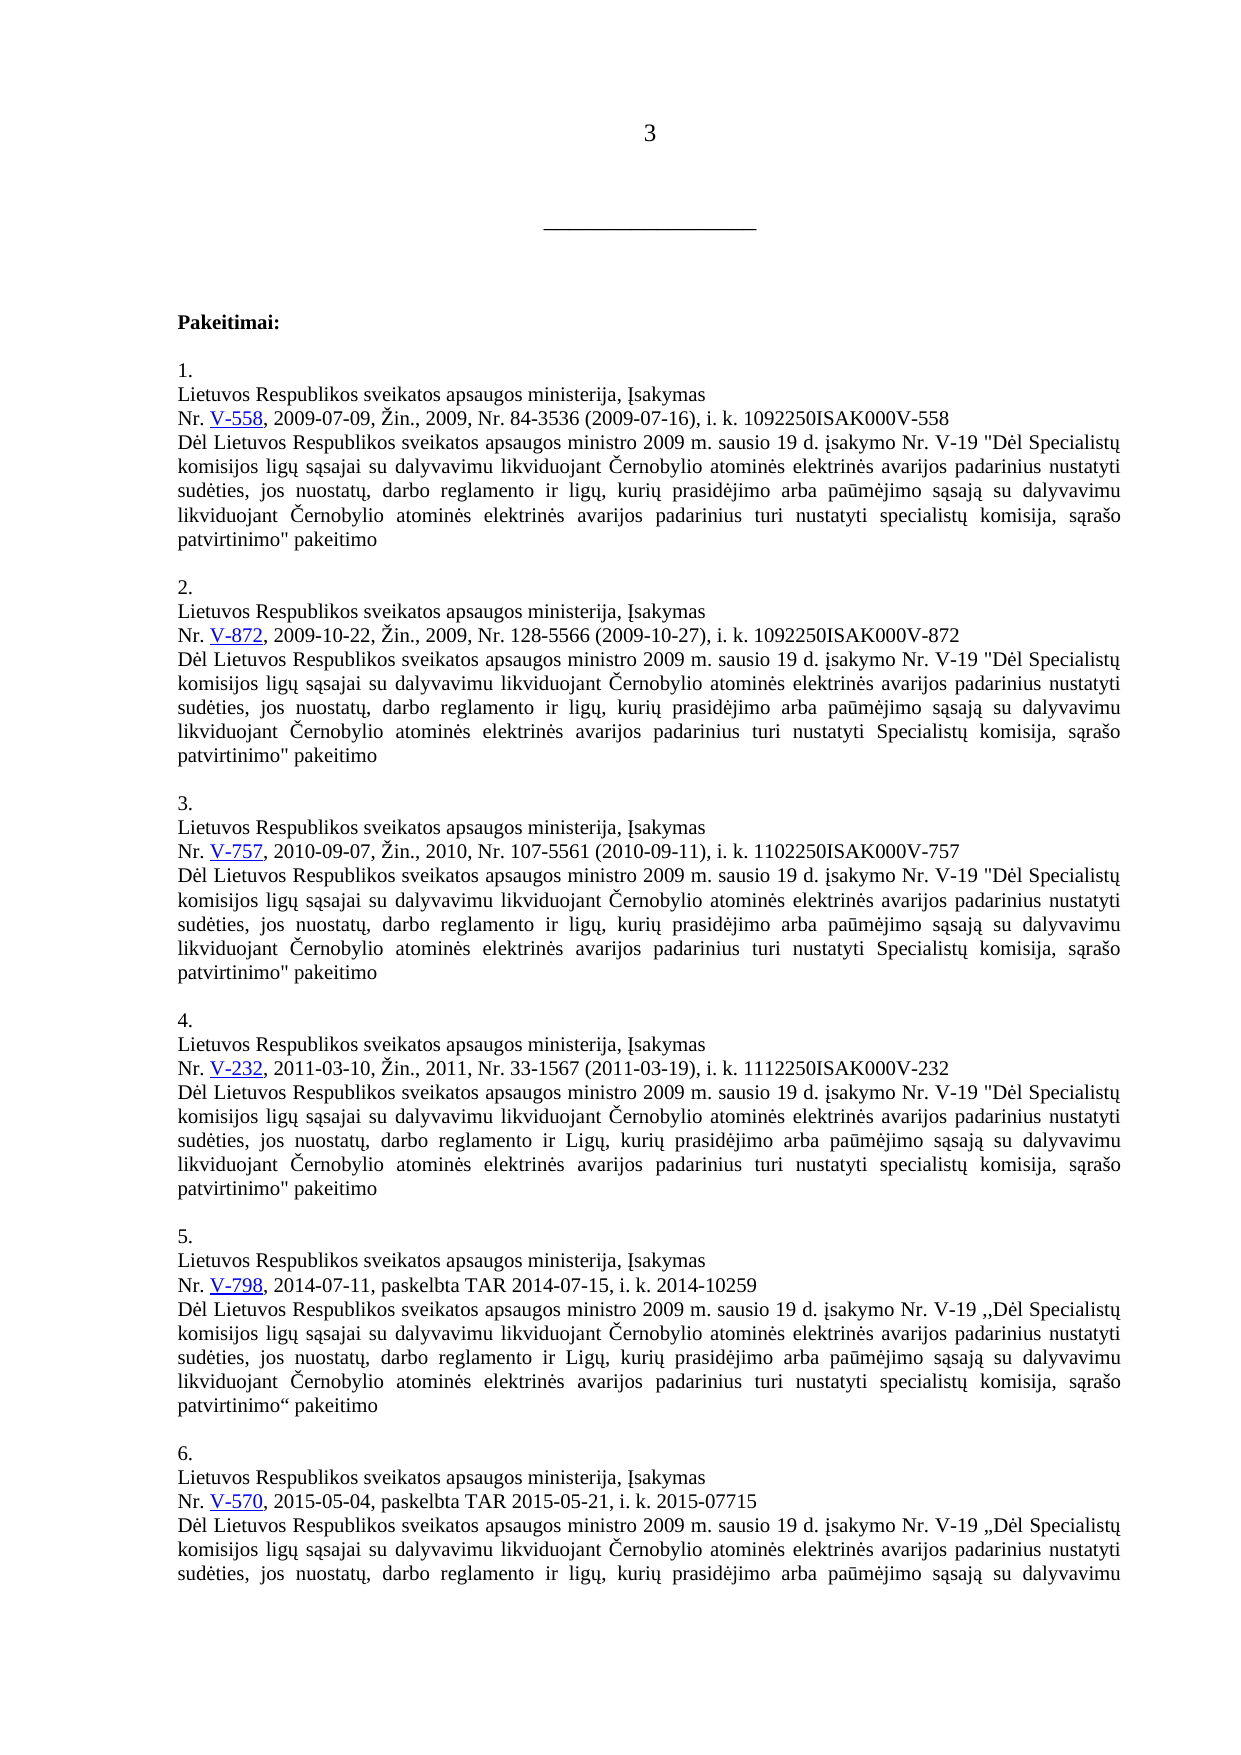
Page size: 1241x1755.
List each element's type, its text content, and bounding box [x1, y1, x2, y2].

text Nr. V-232, 2011-03-10, Žin., 2011, Nr. 33-1567 (2011-03-19), i. k. 1112250ISAK000V-232 [177, 1056, 1122, 1080]
text Dėl Lietuvos Respublikos sveikatos apsaugos ministro 2009 m. sausio 19 d. įsakymo Nr. V-19 "Dėl Specialistų komisijos ligų sąsajai su dalyvavimu likviduojant Černobylio atominės elektrinės avarijos padarinius nustatyti sudėties, jos nuostatų, darbo reglamento ir ligų, kurių prasidėjimo arba paūmėjimo sąsają su dalyvavimu likviduojant Černobylio atominės elektrinės avarijos padarinius turi nustatyti specialistų komisija, sąrašo patvirtinimo" pakeitimo [177, 430, 1122, 551]
text 1. [177, 358, 1122, 382]
text Dėl Lietuvos Respublikos sveikatos apsaugos ministro 2009 m. sausio 19 d. įsakymo Nr. V-19 "Dėl Specialistų komisijos ligų sąsajai su dalyvavimu likviduojant Černobylio atominės elektrinės avarijos padarinius nustatyti sudėties, jos nuostatų, darbo reglamento ir ligų, kurių prasidėjimo arba paūmėjimo sąsają su dalyvavimu likviduojant Černobylio atominės elektrinės avarijos padarinius turi nustatyti Specialistų komisija, sąrašo patvirtinimo" pakeitimo [177, 863, 1122, 984]
text Pakeitimai: [177, 310, 1122, 334]
text Nr. V-558, 2009-07-09, Žin., 2009, Nr. 84-3536 (2009-07-16), i. k. 1092250ISAK000V-558 [177, 406, 1122, 430]
text Lietuvos Respublikos sveikatos apsaugos ministerija, Įsakymas [177, 382, 1122, 406]
text 4. [177, 1008, 1122, 1032]
text Nr. V-872, 2009-10-22, Žin., 2009, Nr. 128-5566 (2009-10-27), i. k. 1092250ISAK000V-872 [177, 623, 1122, 647]
text Lietuvos Respublikos sveikatos apsaugos ministerija, Įsakymas [177, 1465, 1122, 1489]
text Dėl Lietuvos Respublikos sveikatos apsaugos ministro 2009 m. sausio 19 d. įsakymo Nr. V-19 "Dėl Specialistų komisijos ligų sąsajai su dalyvavimu likviduojant Černobylio atominės elektrinės avarijos padarinius nustatyti sudėties, jos nuostatų, darbo reglamento ir ligų, kurių prasidėjimo arba paūmėjimo sąsają su dalyvavimu likviduojant Černobylio atominės elektrinės avarijos padarinius turi nustatyti Specialistų komisija, sąrašo patvirtinimo" pakeitimo [177, 647, 1122, 767]
text Dėl Lietuvos Respublikos sveikatos apsaugos ministro 2009 m. sausio 19 d. įsakymo Nr. V-19 ,,Dėl Specialistų komisijos ligų sąsajai su dalyvavimu likviduojant Černobylio atominės elektrinės avarijos padarinius nustatyti sudėties, jos nuostatų, darbo reglamento ir Ligų, kurių prasidėjimo arba paūmėjimo sąsają su dalyvavimu likviduojant Černobylio atominės elektrinės avarijos padarinius turi nustatyti specialistų komisija, sąrašo patvirtinimo“ pakeitimo [177, 1297, 1122, 1417]
text Nr. V-570, 2015-05-04, paskelbta TAR 2015-05-21, i. k. 2015-07715 [177, 1489, 1122, 1513]
text 3. [177, 791, 1122, 815]
text 6. [177, 1441, 1122, 1465]
text 2. [177, 575, 1122, 599]
text Lietuvos Respublikos sveikatos apsaugos ministerija, Įsakymas [177, 1248, 1122, 1272]
text 5. [177, 1224, 1122, 1248]
text Lietuvos Respublikos sveikatos apsaugos ministerija, Įsakymas [177, 815, 1122, 839]
text _________________ [177, 204, 1122, 233]
text Lietuvos Respublikos sveikatos apsaugos ministerija, Įsakymas [177, 599, 1122, 623]
text Dėl Lietuvos Respublikos sveikatos apsaugos ministro 2009 m. sausio 19 d. įsakymo Nr. V-19 "Dėl Specialistų komisijos ligų sąsajai su dalyvavimu likviduojant Černobylio atominės elektrinės avarijos padarinius nustatyti sudėties, jos nuostatų, darbo reglamento ir Ligų, kurių prasidėjimo arba paūmėjimo sąsają su dalyvavimu likviduojant Černobylio atominės elektrinės avarijos padarinius turi nustatyti specialistų komisija, sąrašo patvirtinimo" pakeitimo [177, 1080, 1122, 1200]
text Nr. V-757, 2010-09-07, Žin., 2010, Nr. 107-5561 (2010-09-11), i. k. 1102250ISAK000V-757 [177, 839, 1122, 863]
text Lietuvos Respublikos sveikatos apsaugos ministerija, Įsakymas [177, 1032, 1122, 1056]
text Nr. V-798, 2014-07-11, paskelbta TAR 2014-07-15, i. k. 2014-10259 [177, 1272, 1122, 1297]
text Dėl Lietuvos Respublikos sveikatos apsaugos ministro 2009 m. sausio 19 d. įsakymo Nr. V-19 „Dėl Specialistų komisijos ligų sąsajai su dalyvavimu likviduojant Černobylio atominės elektrinės avarijos padarinius nustatyti sudėties, jos nuostatų, darbo reglamento ir ligų, kurių prasidėjimo arba paūmėjimo sąsają su dalyvavimu [177, 1513, 1122, 1585]
